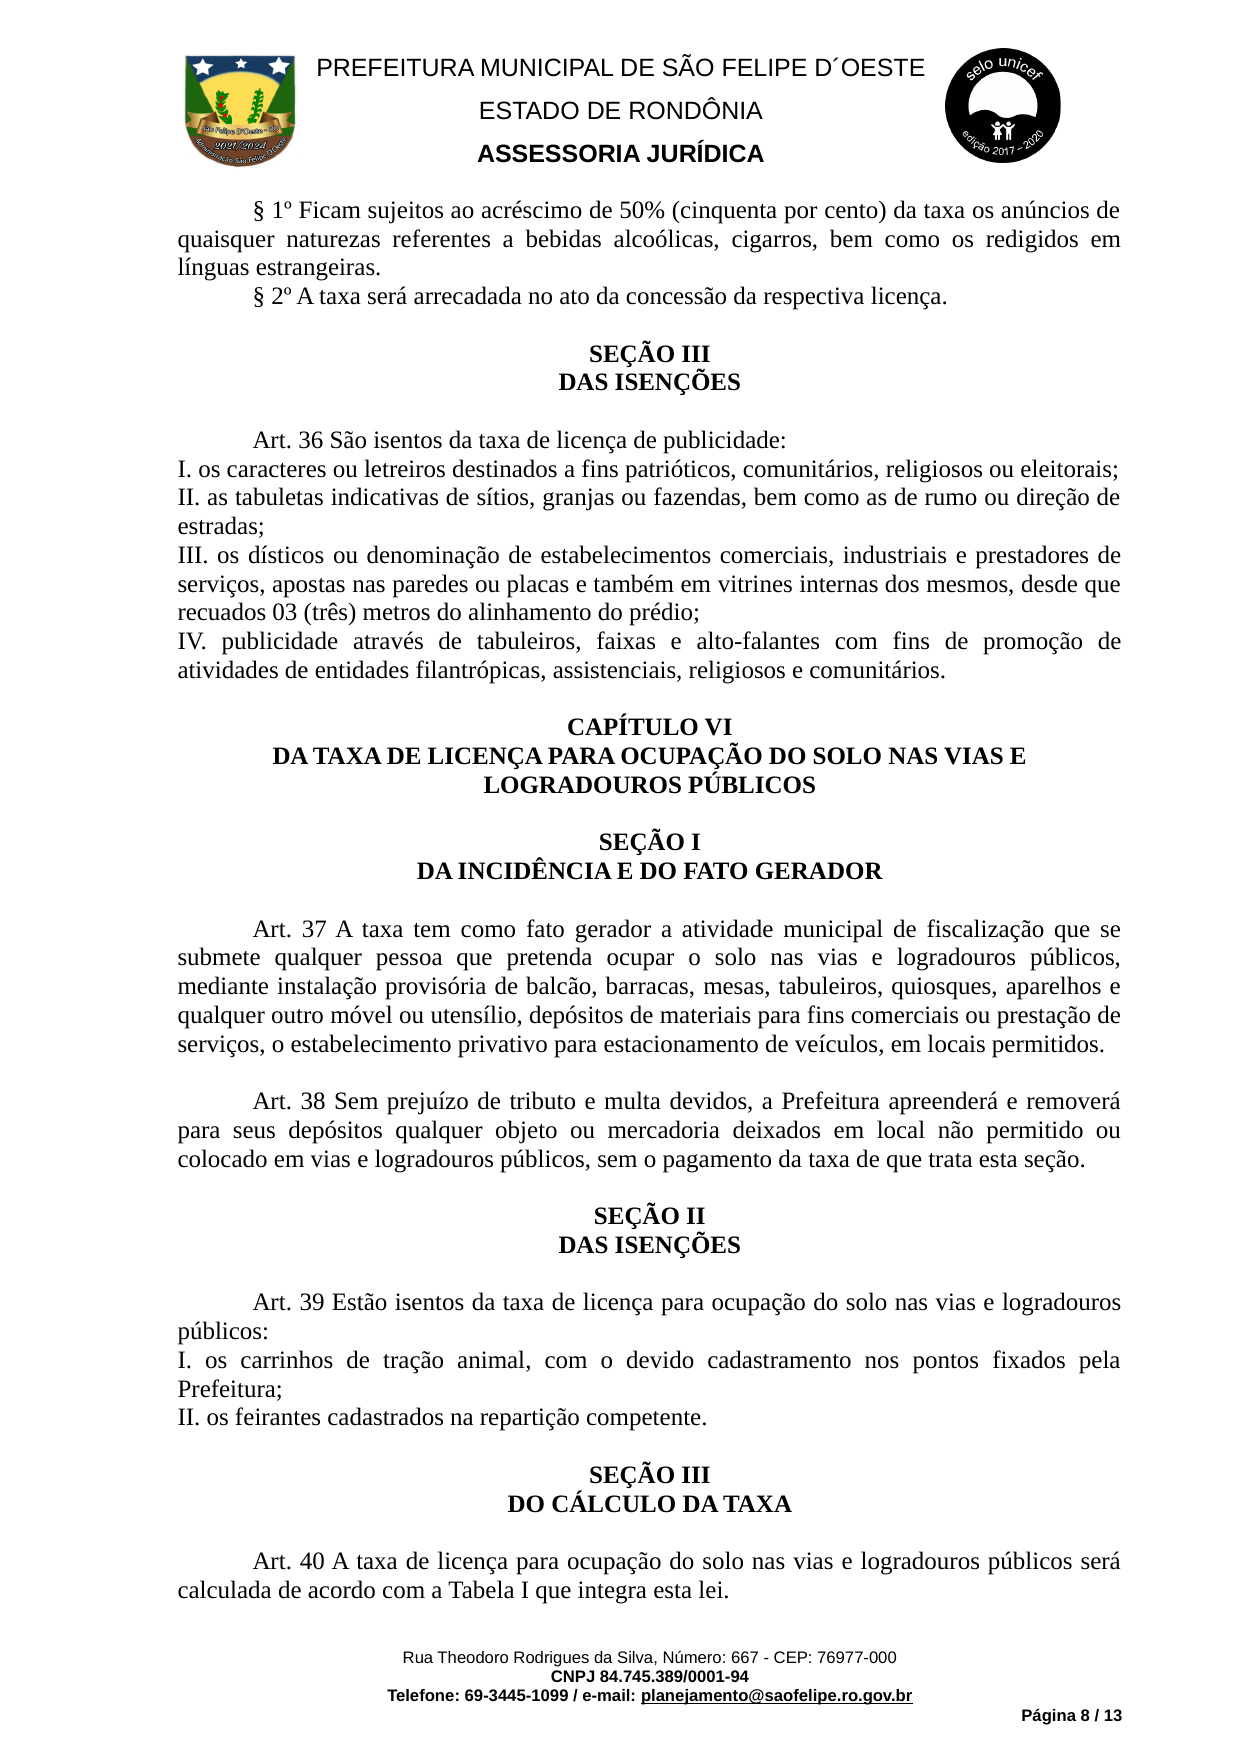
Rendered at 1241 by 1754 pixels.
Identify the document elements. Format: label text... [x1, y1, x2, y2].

text II. as tabuletas indicativas de sítios, granjas ou fazendas, bem como as de rumo ou direção de estradas; [177, 482, 1122, 540]
text I. os carrinhos de tração animal, com o devido cadastramento nos pontos fixados pela Prefeitura; [177, 1345, 1122, 1402]
text § 1º Ficam sujeitos ao acréscimo de 50% (cinquenta por cento) da taxa os anúncios de quaisquer naturezas referentes a bebidas alcoólicas, cigarros, bem como os redigidos em línguas estrangeiras. [177, 195, 1122, 281]
text DAS ISENÇÕES [177, 1230, 1122, 1259]
picture [178, 53, 301, 170]
text Art. 39 Estão isentos da taxa de licença para ocupação do solo nas vias e logradouros públicos: [177, 1287, 1122, 1345]
text Art. 38 Sem prejuízo de tributo e multa devidos, a Prefeitura apreenderá e removerá para seus depósitos qualquer objeto ou mercadoria deixados em local não permitido ou colocado em vias e logradouros públicos, sem o pagamento da taxa de que trata esta seção. [177, 1086, 1122, 1172]
text II. os feirantes cadastrados na repartição competente. [177, 1402, 1122, 1431]
text DAS ISENÇÕES [177, 367, 1122, 396]
picture [945, 48, 1061, 163]
text Art. 40 A taxa de licença para ocupação do solo nas vias e logradouros públicos será calculada de acordo com a Tabela I que integra esta lei. [177, 1546, 1122, 1604]
list I. os caracteres ou letreiros destinados a fins patrióticos, comunitários, religiosos ou eleitorais; [177, 454, 1122, 482]
text SEÇÃO I [177, 827, 1122, 856]
text Art. 36 São isentos da taxa de licença de publicidade: [177, 425, 1122, 454]
text IV. publicidade através de tabuleiros, faixas e alto-falantes com fins de promoção de atividades de entidades filantrópicas, assistenciais, religiosos e comunitários. [177, 626, 1122, 684]
text § 2º A taxa será arrecadada no ato da concessão da respectiva licença. [177, 281, 1122, 310]
text SEÇÃO II [177, 1201, 1122, 1230]
text CAPÍTULO VI [177, 712, 1122, 741]
text DA INCIDÊNCIA E DO FATO GERADOR [177, 856, 1122, 885]
text III. os dísticos ou denominação de estabelecimentos comerciais, industriais e prestadores de serviços, apostas nas paredes ou placas e também em vitrines internas dos mesmos, desde que recuados 03 (três) metros do alinhamento do prédio; [177, 540, 1122, 626]
text SEÇÃO III [177, 1460, 1122, 1489]
text DA TAXA DE LICENÇA PARA OCUPAÇÃO DO SOLO NAS VIAS E LOGRADOUROS PÚBLICOS [177, 741, 1122, 799]
text DO CÁLCULO DA TAXA [177, 1489, 1122, 1517]
text SEÇÃO III [177, 339, 1122, 367]
text Art. 37 A taxa tem como fato gerador a atividade municipal de fiscalização que se submete qualquer pessoa que pretenda ocupar o solo nas vias e logradouros públicos, mediante instalação provisória de balcão, barracas, mesas, tabuleiros, quiosques, aparelhos e qualquer outro móvel ou utensílio, depósitos de materiais para fins comerciais ou prestação de serviços, o estabelecimento privativo para estacionamento de veículos, em locais permitidos. [177, 914, 1122, 1057]
